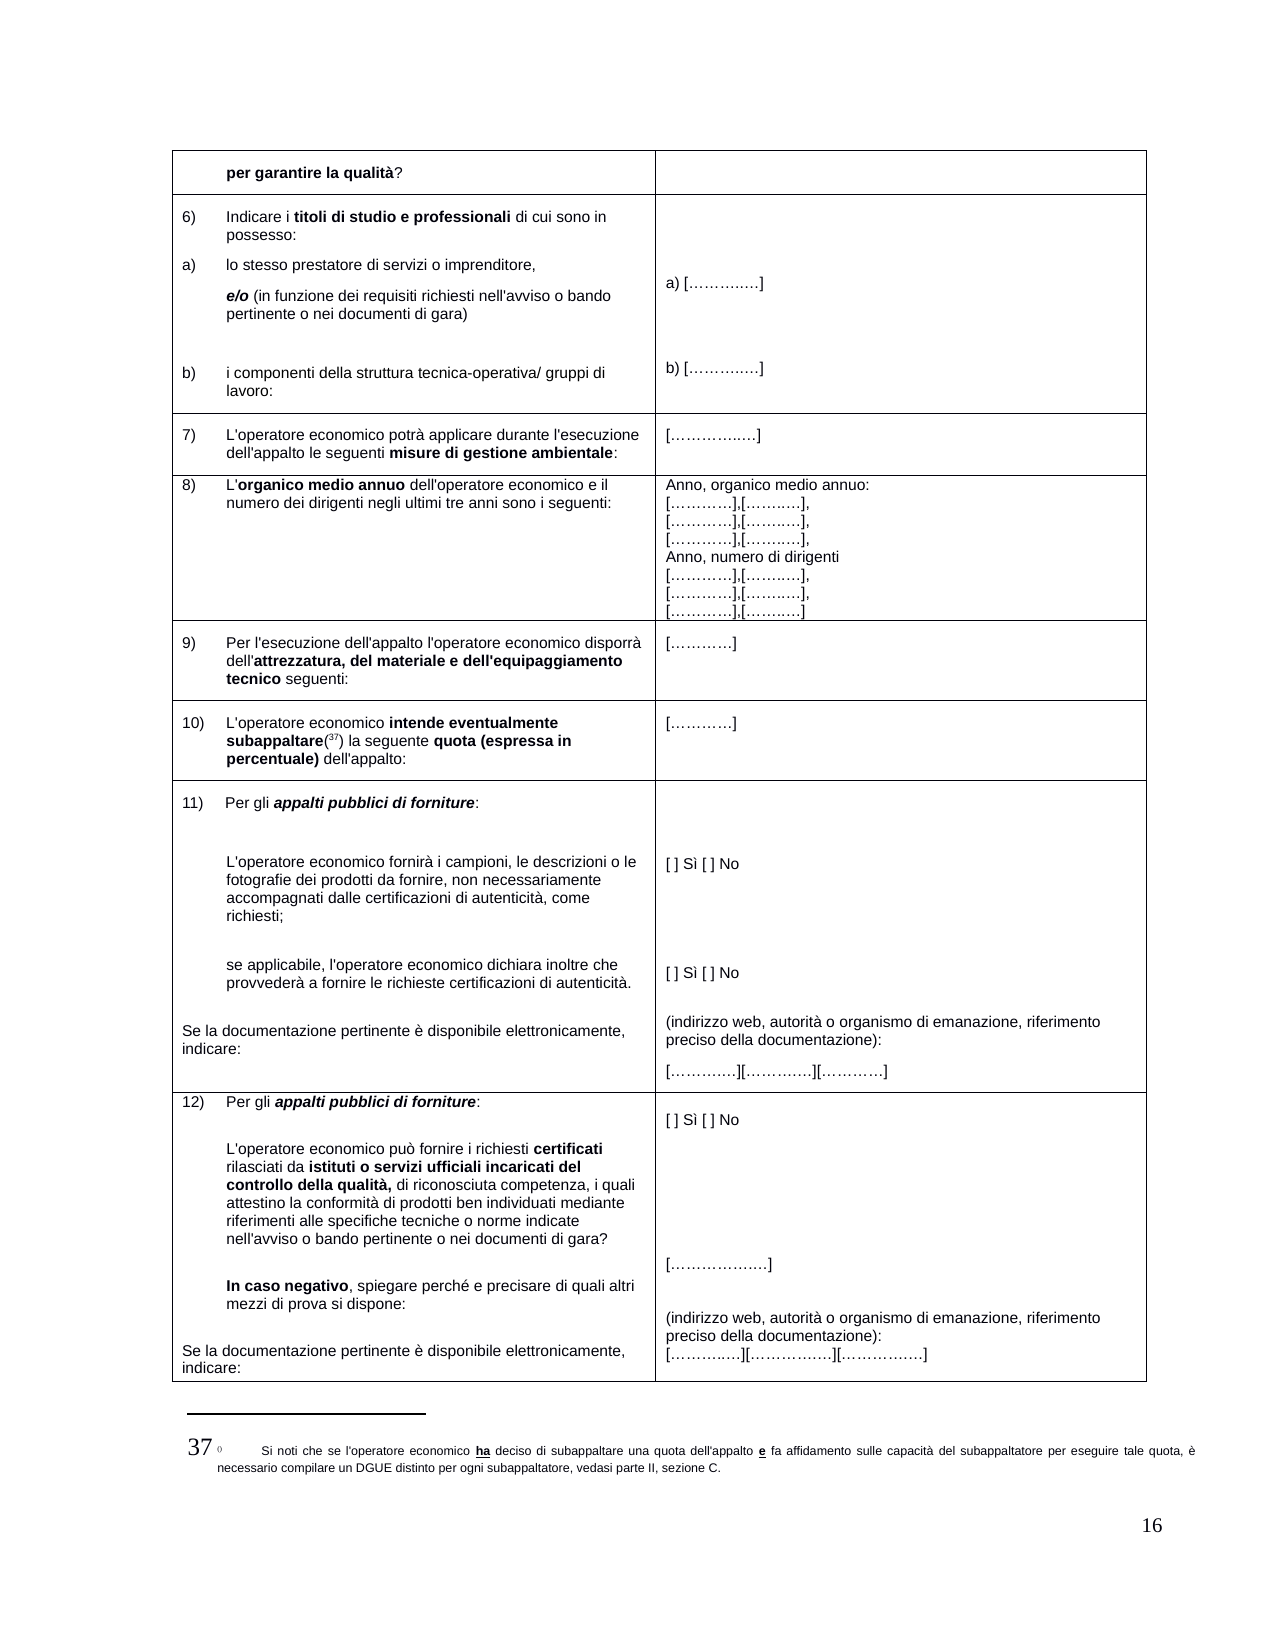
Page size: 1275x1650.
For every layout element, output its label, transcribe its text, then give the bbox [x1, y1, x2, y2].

table_cell […………] [656, 621, 1146, 700]
table_cell [ ] Sì [ ] No […………….…] (indirizzo web, autorità o organismo di emanazione, riferimento preciso della documentazione): [………..…][………….…][………….…] [656, 1093, 1146, 1381]
table_cell 9) Per l'esecuzione dell'appalto l'operatore economico disporrà dell'attrezzatura, del materiale e dell'equipaggiamento tecnico seguenti: [173, 621, 655, 700]
table_cell 6) Indicare i titoli di studio e professionali di cui sono in possesso: a) lo stesso prestatore di servizi o imprenditore, e/o (in funzione dei requisiti richiesti nell'avviso o bando pertinente o nei documenti di gara) b) i componenti della struttura tecnica-operativa/ gruppi di lavoro: [173, 195, 655, 412]
table_cell [656, 151, 1146, 194]
table_cell 10) L'operatore economico intende eventualmente subappaltare() la seguente quota (espressa in percentuale) dell'appalto: [173, 701, 655, 780]
table_cell […………..…] [656, 414, 1146, 474]
table_cell 12) Per gli appalti pubblici di forniture: L'operatore economico può fornire i richiesti certificati rilasciati da istituti o servizi ufficiali incaricati del controllo della qualità, di riconosciuta competenza, i quali attestino la conformità di prodotti ben individuati mediante riferimenti alle specifiche tecniche o norme indicate nell'avviso o bando pertinente o nei documenti di gara? In caso negativo, spiegare perché e precisare di quali altri mezzi di prova si dispone: Se la documentazione pertinente è disponibile elettronicamente, indicare: [173, 1093, 655, 1381]
table_cell 11) Per gli appalti pubblici di forniture: L'operatore economico fornirà i campioni, le descrizioni o le fotografie dei prodotti da fornire, non necessariamente accompagnati dalle certificazioni di autenticità, come richiesti; se applicabile, l'operatore economico dichiara inoltre che provvederà a fornire le richieste certificazioni di autenticità. Se la documentazione pertinente è disponibile elettronicamente, indicare: [173, 781, 655, 1092]
table_cell […………] [656, 701, 1146, 780]
table_cell a) [………..…] b) [………..…] [656, 195, 1146, 412]
table_cell [ ] Sì [ ] No [ ] Sì [ ] No (indirizzo web, autorità o organismo di emanazione, riferimento preciso della documentazione): [……….…][……….…][…………] [656, 781, 1146, 1092]
table_cell Anno, organico medio annuo: […………],[……..…], […………],[……..…], […………],[……..…], Anno, numero di dirigenti […………],[……..…], […………],[……..…], […………],[……..…] [656, 476, 1146, 620]
table_cell per garantire la qualità? [173, 151, 655, 194]
table_cell 7) L'operatore economico potrà applicare durante l'esecuzione dell'appalto le seguenti misure di gestione ambientale: [173, 414, 655, 474]
table_cell 8) L'organico medio annuo dell'operatore economico e il numero dei dirigenti negli ultimi tre anni sono i seguenti: [173, 476, 655, 620]
